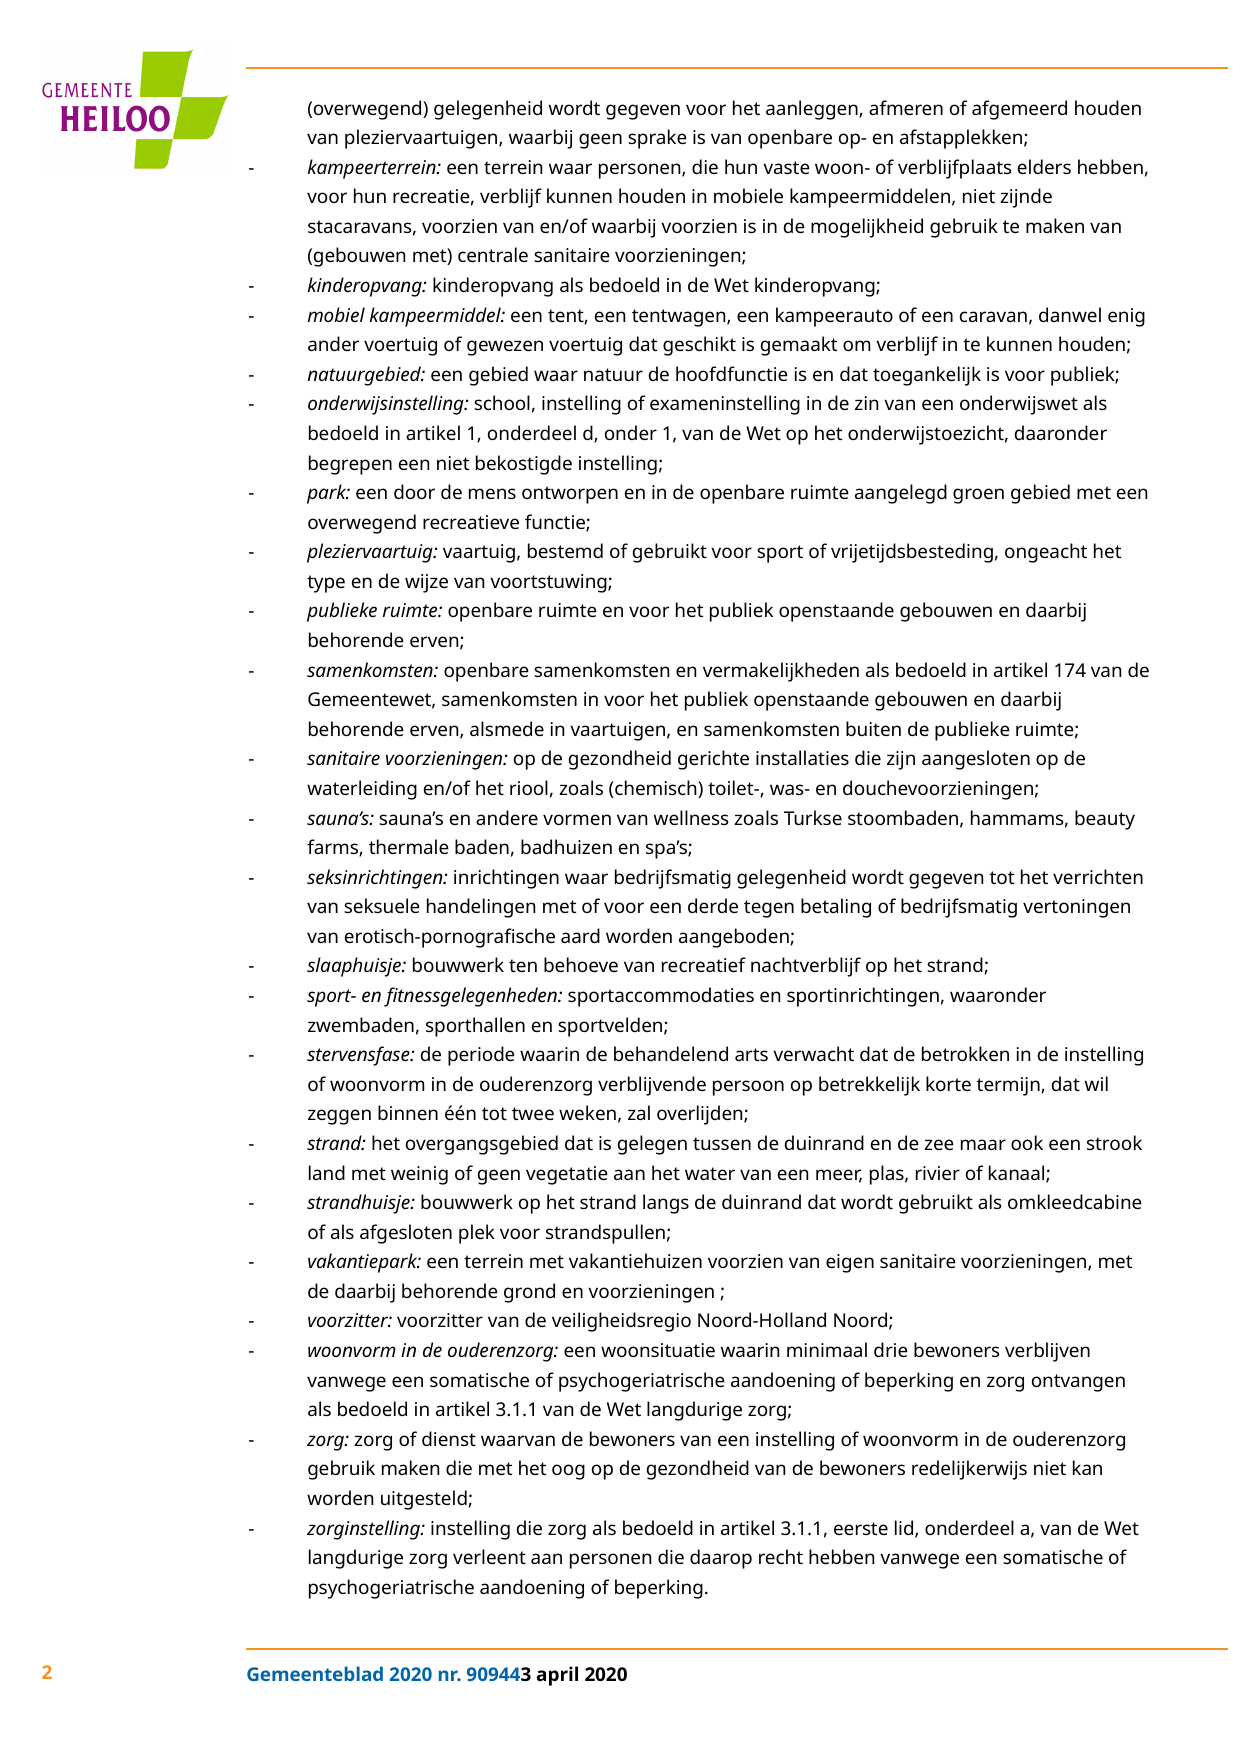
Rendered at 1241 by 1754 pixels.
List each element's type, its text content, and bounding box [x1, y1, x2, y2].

list onderwijsinstelling: school, instelling of exameninstelling in de zin van een onderwijswet als bedoeld in artikel 1, onderdeel d, onder 1, van de Wet op het onderwijstoezicht, daaronder begrepen een niet bekostigde instelling; [248, 391, 1152, 476]
list kinderopvang: kinderopvang als bedoeld in de Wet kinderopvang; [248, 272, 1152, 298]
list kampeerterrein: een terrein waar personen, die hun vaste woon- of verblijfplaats elders hebben, voor hun recreatie, verblijf kunnen houden in mobiele kampeermiddelen, niet zijnde stacaravans, voorzien van en/of waarbij voorzien is in de mogelijkheid gebruik te maken van (gebouwen met) centrale sanitaire voorzieningen; [248, 154, 1152, 268]
list park: een door de mens ontworpen en in de openbare ruimte aangelegd groen gebied met een overwegend recreatieve functie; [248, 479, 1152, 535]
list (overwegend) gelegenheid wordt gegeven voor het aanleggen, afmeren of afgemeerd houden van pleziervaartuigen, waarbij geen sprake is van openbare op- en afstapplekken; [248, 95, 1152, 150]
list publieke ruimte: openbare ruimte en voor het publiek openstaande gebouwen en daarbij behorende erven; [248, 598, 1152, 653]
list sport- en fitnessgelegenheden: sportaccommodaties en sportinrichtingen, waaronder zwembaden, sporthallen en sportvelden; [248, 982, 1152, 1038]
list woonvorm in de ouderenzorg: een woonsituatie waarin minimaal drie bewoners verblijven vanwege een somatische of psychogeriatrische aandoening of beperking en zorg ontvangen als bedoeld in artikel 3.1.1 van de Wet langdurige zorg; [248, 1337, 1152, 1422]
list seksinrichtingen: inrichtingen waar bedrijfsmatig gelegenheid wordt gegeven tot het verrichten van seksuele handelingen met of voor een derde tegen betaling of bedrijfsmatig vertoningen van erotisch-pornografische aard worden aangeboden; [248, 864, 1152, 949]
list natuurgebied: een gebied waar natuur de hoofdfunctie is en dat toegankelijk is voor publiek; [248, 361, 1152, 387]
picture [41, 47, 231, 172]
list zorginstelling: instelling die zorg als bedoeld in artikel 3.1.1, eerste lid, onderdeel a, van de Wet langdurige zorg verleent aan personen die daarop recht hebben vanwege een somatische of psychogeriatrische aandoening of beperking. [248, 1515, 1152, 1600]
list voorzitter: voorzitter van de veiligheidsregio Noord-Holland Noord; [248, 1308, 1152, 1333]
list strand: het overgangsgebied dat is gelegen tussen de duinrand en de zee maar ook een strook land met weinig of geen vegetatie aan het water van een meer, plas, rivier of kanaal; [248, 1130, 1152, 1186]
list stervensfase: de periode waarin de behandelend arts verwacht dat de betrokken in de instelling of woonvorm in de ouderenzorg verblijvende persoon op betrekkelijk korte termijn, dat wil zeggen binnen één tot twee weken, zal overlijden; [248, 1041, 1152, 1126]
list vakantiepark: een terrein met vakantiehuizen voorzien van eigen sanitaire voorzieningen, met de daarbij behorende grond en voorzieningen ; [248, 1248, 1152, 1304]
list mobiel kampeermiddel: een tent, een tentwagen, een kampeerauto of een caravan, danwel enig ander voertuig of gewezen voertuig dat geschikt is gemaakt om verblijf in te kunnen houden; [248, 302, 1152, 357]
list strandhuisje: bouwwerk op het strand langs de duinrand dat wordt gebruikt als omkleedcabine of als afgesloten plek voor strandspullen; [248, 1189, 1152, 1245]
list sanitaire voorzieningen: op de gezondheid gerichte installaties die zijn aangesloten op de waterleiding en/of het riool, zoals (chemisch) toilet-, was- en douchevoorzieningen; [248, 746, 1152, 801]
list slaaphuisje: bouwwerk ten behoeve van recreatief nachtverblijf op het strand; [248, 953, 1152, 978]
list zorg: zorg of dienst waarvan de bewoners van een instelling of woonvorm in de ouderenzorg gebruik maken die met het oog op de gezondheid van de bewoners redelijkerwijs niet kan worden uitgesteld; [248, 1426, 1152, 1511]
list sauna’s: sauna’s en andere vormen van wellness zoals Turkse stoombaden, hammams, beauty farms, thermale baden, badhuizen en spa’s; [248, 805, 1152, 860]
list samenkomsten: openbare samenkomsten en vermakelijkheden als bedoeld in artikel 174 van de Gemeentewet, samenkomsten in voor het publiek openstaande gebouwen en daarbij behorende erven, alsmede in vaartuigen, en samenkomsten buiten de publieke ruimte; [248, 657, 1152, 742]
list pleziervaartuig: vaartuig, bestemd of gebruikt voor sport of vrijetijdsbesteding, ongeacht het type en de wijze van voortstuwing; [248, 538, 1152, 594]
